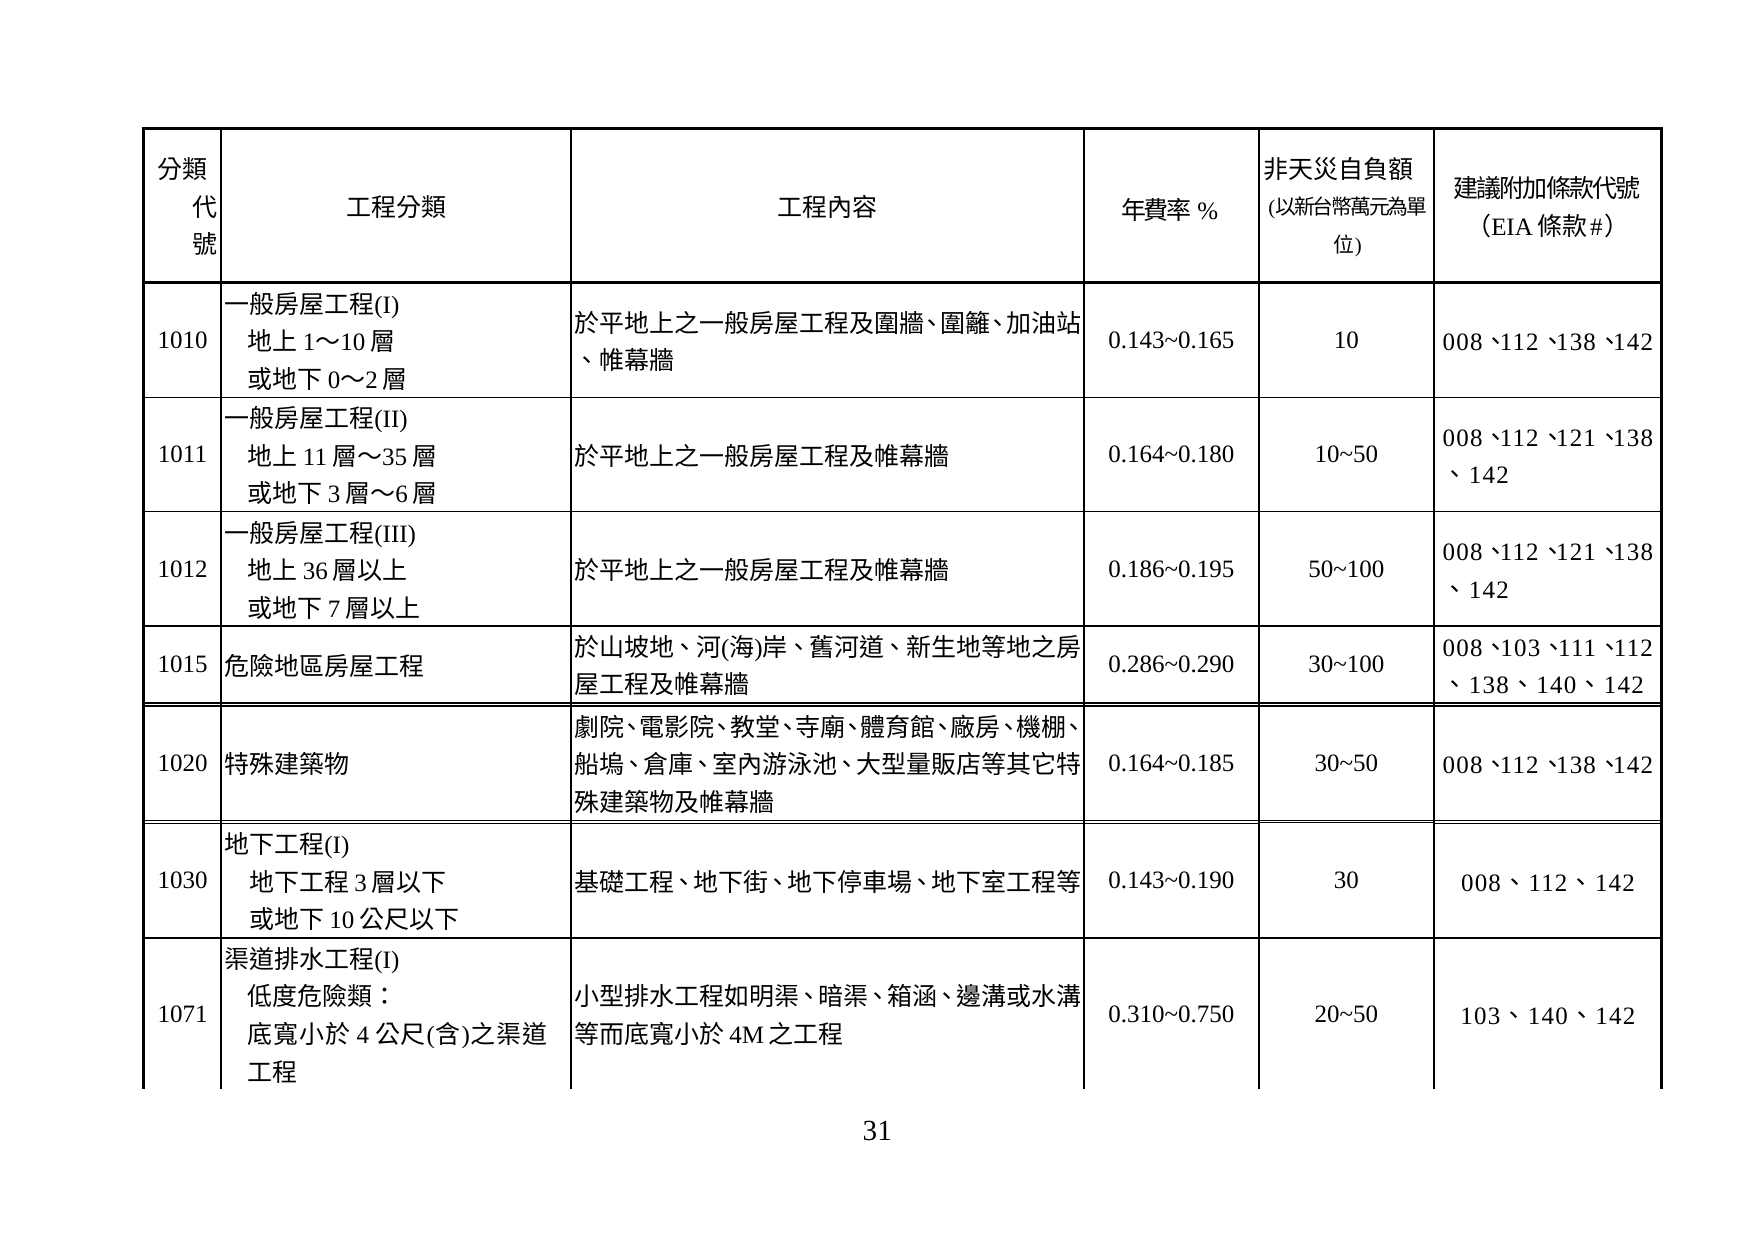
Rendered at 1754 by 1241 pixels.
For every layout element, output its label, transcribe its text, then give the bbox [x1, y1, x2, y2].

table_cell 1012 [145, 512, 220, 625]
table_cell 10 [1260, 284, 1433, 396]
table_cell 30~50 [1260, 707, 1433, 819]
table_cell 於平地上之一般房屋工程及帷幕牆 [572, 398, 1083, 511]
table_cell 30 [1260, 823, 1433, 937]
table_cell 於山坡地、河(海)岸、舊河道、新生地等地之房屋工程及帷幕牆 [572, 627, 1083, 702]
table_cell 小型排水工程如明渠、暗渠、箱涵、邊溝或水溝等而底寬小於4M之工程 [572, 939, 1083, 1089]
table_cell 1011 [145, 398, 220, 511]
table_cell 1071 [145, 939, 220, 1089]
table_cell 危險地區房屋工程 [222, 627, 570, 702]
table_cell 一般房屋工程(II) 地上11層～35層 或地下3層～6層 [222, 398, 570, 511]
table_cell 0.143~0.190 [1085, 824, 1258, 937]
table_cell 0.164~0.185 [1085, 707, 1258, 819]
table_cell 20~50 [1260, 939, 1433, 1089]
table_cell 1015 [145, 627, 220, 702]
table_cell 劇院、電影院、教堂、寺廟、體育館、廠房、機棚、船塢、倉庫、室內游泳池、大型量販店等其它特殊建築物及帷幕牆 [572, 707, 1083, 819]
table_header 非天災自負額 (以新台幣萬元為單位) [1260, 130, 1433, 281]
table_cell 0.143~0.165 [1085, 284, 1258, 396]
table_cell 基礎工程、地下街、地下停車場、地下室工程等 [572, 824, 1083, 937]
table_cell 0.286~0.290 [1085, 627, 1258, 702]
table_cell 008、112、142 [1435, 824, 1660, 937]
table_cell 50~100 [1260, 512, 1433, 625]
table_cell 30~100 [1260, 627, 1433, 702]
table_cell 特殊建築物 [222, 707, 570, 819]
table_cell 1020 [145, 707, 220, 819]
table_header 建議附加條款代號 （EIA條款#） [1435, 130, 1660, 281]
table_cell 於平地上之一般房屋工程及圍牆、圍籬、加油站、帷幕牆 [572, 284, 1083, 396]
table_cell 10~50 [1260, 398, 1433, 511]
table_header 年費率 % [1085, 130, 1258, 281]
table_cell 0.186~0.195 [1085, 512, 1258, 625]
table_header 分類代號 [145, 130, 220, 281]
table_cell 008、112、121、138、142 [1435, 512, 1660, 625]
table_cell 008、103、111、112、138、140、142 [1435, 627, 1660, 702]
table_cell 103、140、142 [1435, 939, 1660, 1089]
table_cell 008、112、121、138、142 [1435, 398, 1660, 511]
table_header 工程內容 [572, 130, 1083, 281]
table_cell 於平地上之一般房屋工程及帷幕牆 [572, 512, 1083, 625]
table_cell 一般房屋工程(I) 地上1～10層 或地下0～2層 [222, 284, 570, 396]
table_cell 008、112、138、142 [1435, 707, 1660, 819]
table_cell 0.310~0.750 [1085, 939, 1258, 1089]
table_cell 0.164~0.180 [1085, 398, 1258, 511]
table_cell 一般房屋工程(III) 地上36層以上 或地下7層以上 [222, 512, 570, 625]
table_cell 008、112、138、142 [1435, 284, 1660, 396]
table_cell 地下工程(I) 地下工程3層以下 或地下10公尺以下 [222, 824, 570, 937]
table_header 工程分類 [222, 130, 570, 281]
table_cell 1010 [145, 284, 220, 396]
table_cell 1030 [145, 824, 220, 937]
table_cell 渠道排水工程(I) 低度危險類： 底寬小於4公尺(含)之渠道工程 [222, 939, 570, 1089]
